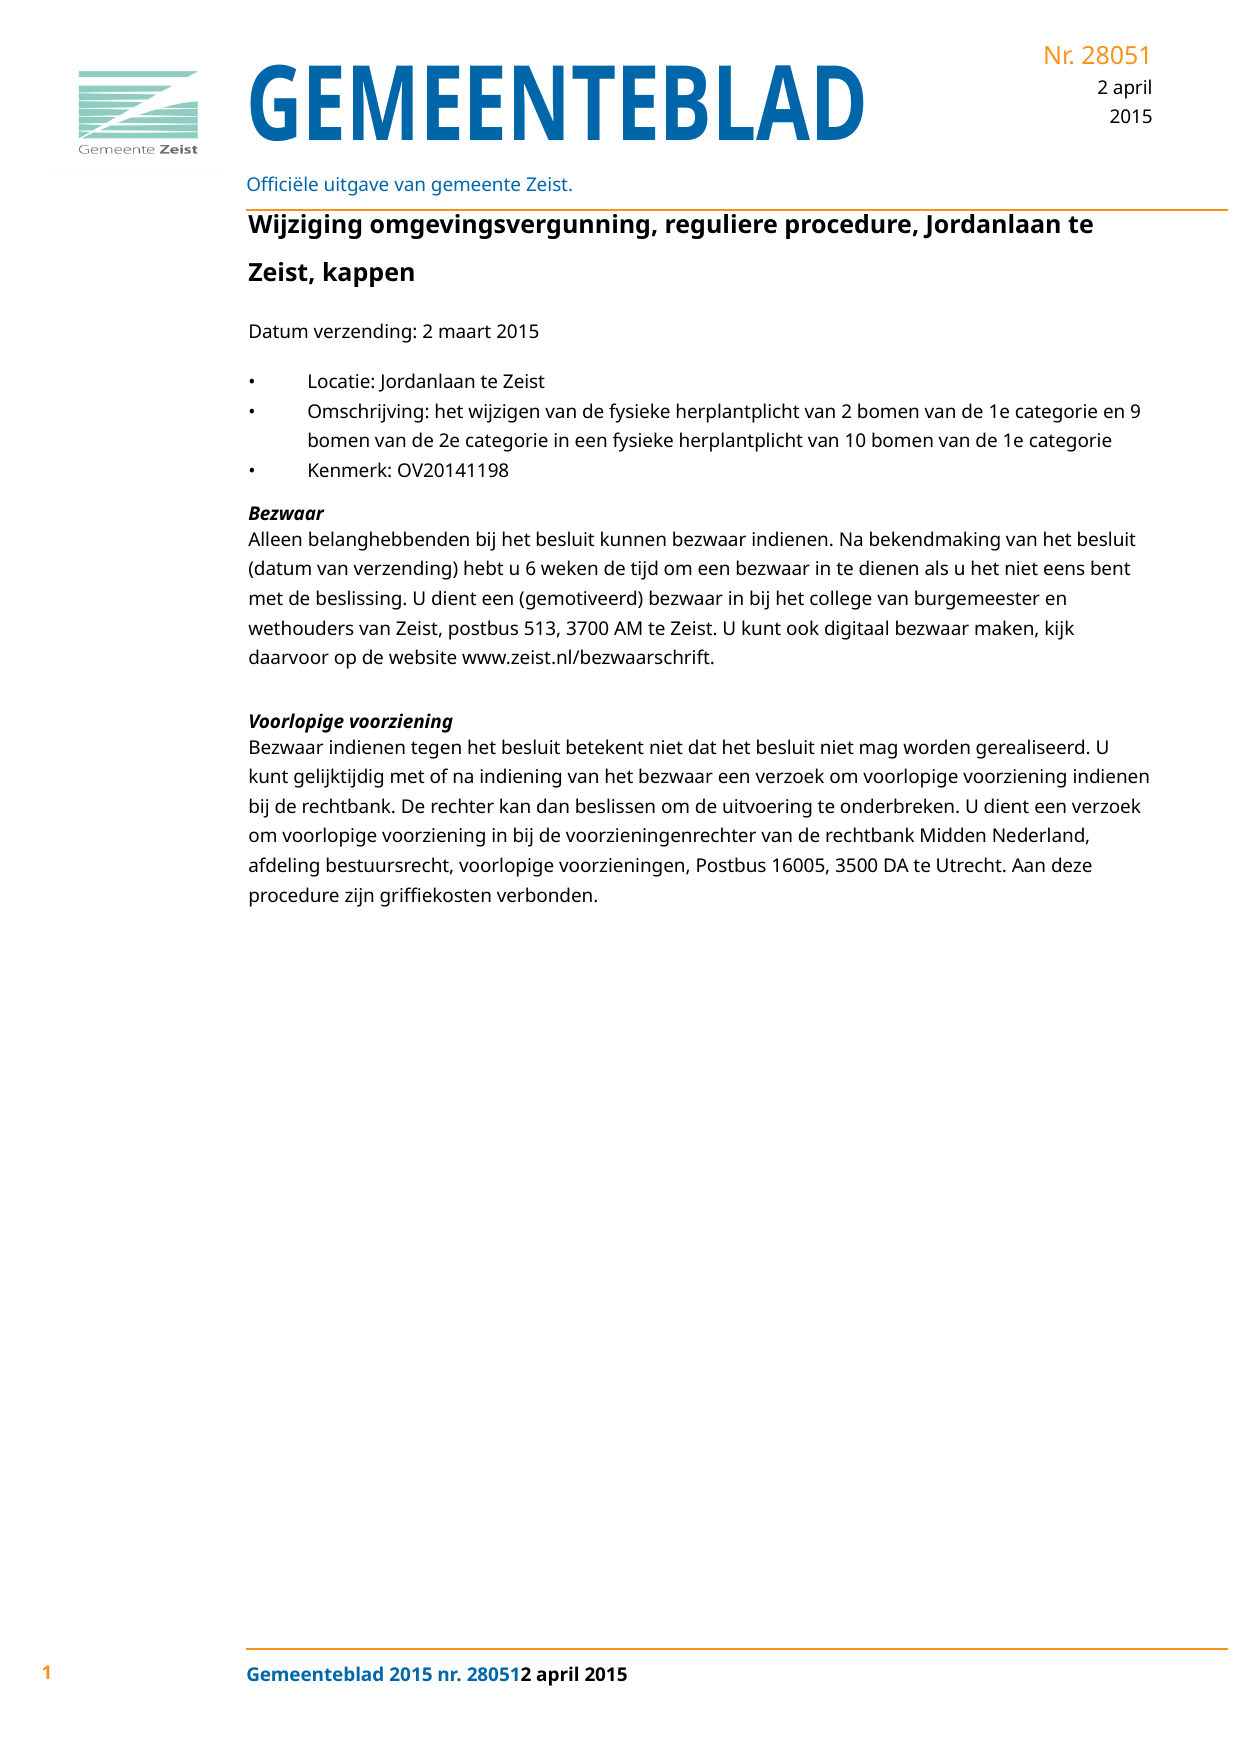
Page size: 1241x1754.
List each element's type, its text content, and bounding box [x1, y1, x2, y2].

text Bezwaar [248, 500, 1152, 526]
list Kenmerk: OV20141198 [248, 457, 1152, 483]
text Voorlopige voorziening [248, 708, 1152, 734]
list Locatie: Jordanlaan te Zeist [248, 368, 1152, 394]
text Alleen belanghebbenden bij het besluit kunnen bezwaar indienen. Na bekendmaking van het besluit (datum van verzending) hebt u 6 weken de tijd om een bezwaar in te dienen als u het niet eens bent met de beslissing. U dient een (gemotiveerd) bezwaar in bij het college van burgemeester en wethouders van Zeist, postbus 513, 3700 AM te Zeist. U kunt ook digitaal bezwaar maken, kijk daarvoor op de website www.zeist.nl/bezwaarschrift. [248, 526, 1152, 670]
list Omschrijving: het wijzigen van de fysieke herplantplicht van 2 bomen van de 1e categorie en 9 bomen van de 2e categorie in een fysieke herplantplicht van 10 bomen van de 1e categorie [248, 398, 1152, 453]
text Bezwaar indienen tegen het besluit betekent niet dat het besluit niet mag worden gerealiseerd. U kunt gelijktijdig met of na indiening van het bezwaar een verzoek om voorlopige voorziening indienen bij de rechtbank. De rechter kan dan beslissen om de uitvoering te onderbreken. U dient een verzoek om voorlopige voorziening in bij de voorzieningenrechter van de rechtbank Midden Nederland, afdeling bestuursrecht, voorlopige voorzieningen, Postbus 16005, 3500 DA te Utrecht. Aan deze procedure zijn griffiekosten verbonden. [248, 734, 1152, 908]
picture [41, 47, 231, 172]
text Wijziging omgevingsvergunning, reguliere procedure, Jordanlaan te Zeist, kappen [248, 211, 1152, 288]
text Datum verzending: 2 maart 2015 [248, 318, 1152, 344]
